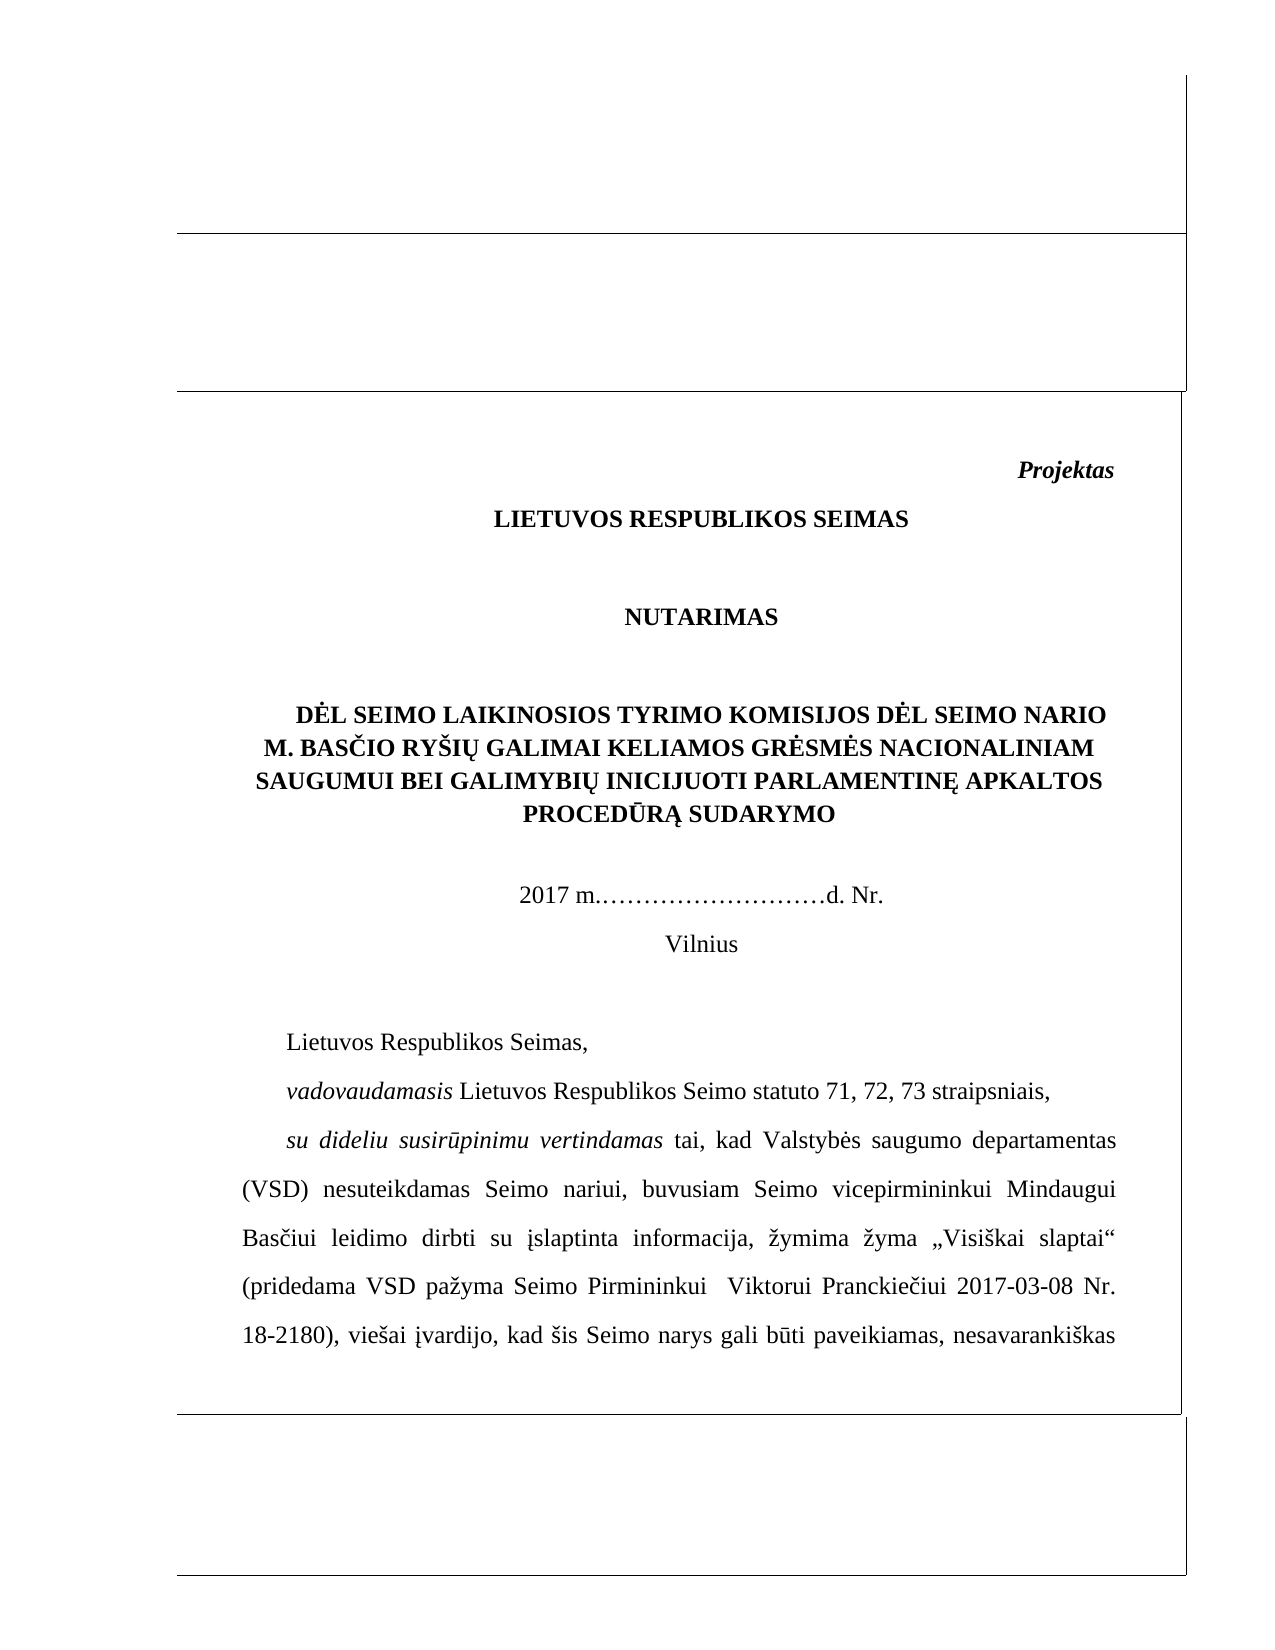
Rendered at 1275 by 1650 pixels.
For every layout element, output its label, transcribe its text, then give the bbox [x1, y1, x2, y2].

text vadovaudamasis Lietuvos Respublikos Seimo statuto 71, 72, 73 straipsniais, [177, 1011, 1181, 1060]
text NUTARIMAS [177, 537, 1181, 631]
text 2017 m.………………………d. Nr. [177, 816, 1181, 865]
text DĖL SEIMO LAIKINOSIOS TYRIMO KOMISIJOS DĖL SEIMO NARIO M. BASČIO RYŠIŲ GALIMAI KELIAMOS GRĖSMĖS NACIONALINIAM SAUGUMUI BEI GALIMYBIŲ INICIJUOTI PARLAMENTINĘ APKALTOS PROCEDŪRĄ SUDARYMO [177, 635, 1181, 816]
text Projektas [177, 391, 1181, 440]
text Vilnius [177, 865, 1181, 958]
text su dideliu susirūpinimu vertindamas tai, kad Valstybės saugumo departamentas (VSD) nesuteikdamas Seimo nariui, buvusiam Seimo vicepirmininkui Mindaugui Basčiui leidimo dirbti su įslaptinta informacija, žymima žyma „Visiškai slaptai“ (pridedama VSD pažyma Seimo Pirmininkui Viktorui Pranckiečiui 2017-03-08 Nr. 18-2180), viešai įvardijo, kad šis Seimo narys gali būti paveikiamas, nesavarankiškas bei galintis atskleisti valstybės paslaptį sudarančią informaciją trečiųjų šalių atstovams, turintiems priešiškų Lietuvos strateginiams interesams tikslų; [177, 1060, 1181, 1414]
text LIETUVOS RESPUBLIKOS SEIMAS [177, 440, 1181, 533]
text Lietuvos Respublikos Seimas, [177, 963, 1181, 1011]
